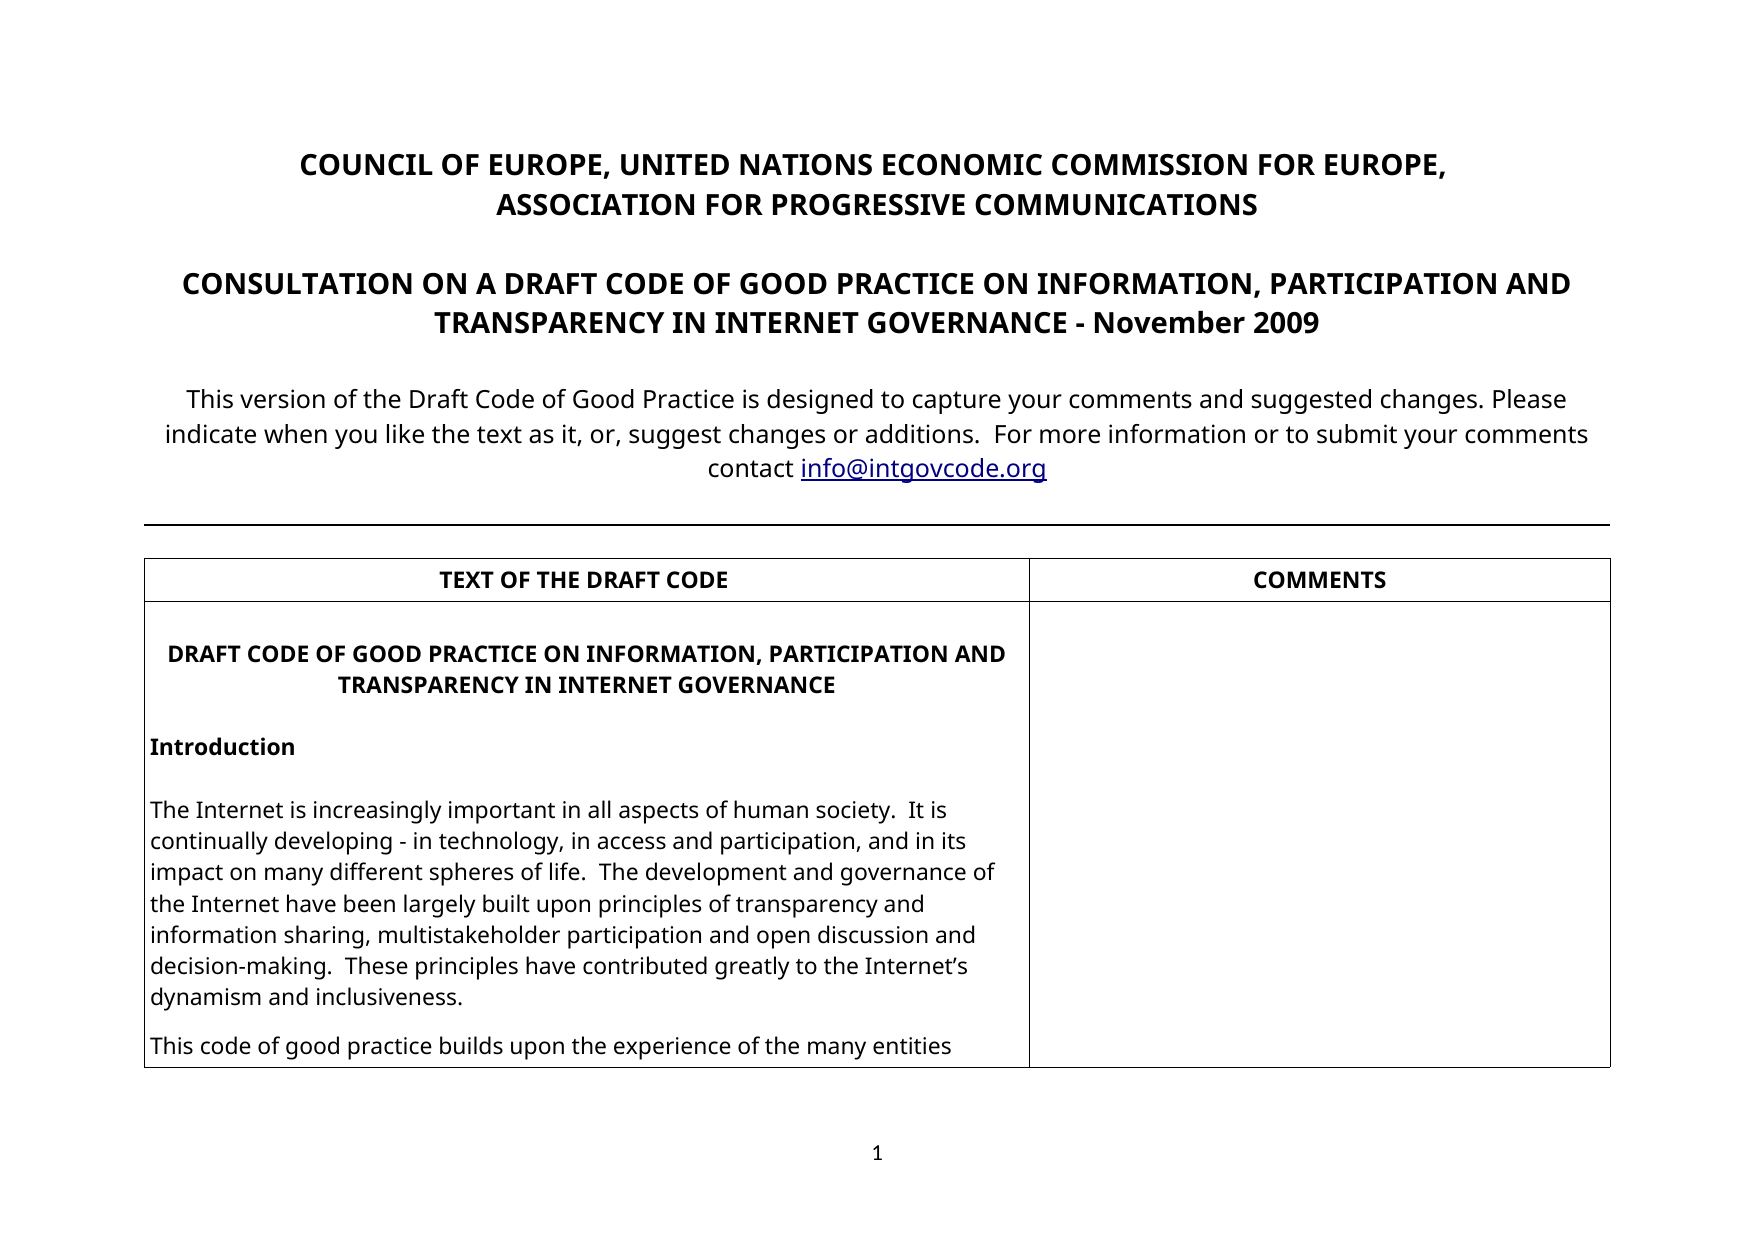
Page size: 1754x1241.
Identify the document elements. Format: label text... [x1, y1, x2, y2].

text CONSULTATION ON A DRAFT CODE OF GOOD PRACTICE ON INFORMATION, PARTICIPATION AND TRANSPARENCY IN INTERNET GOVERNANCE - November 2009 [144, 263, 1610, 342]
table_cell [1030, 602, 1610, 1067]
table_header TEXT OF THE DRAFT CODE [145, 559, 1029, 601]
text This version of the Draft Code of Good Practice is designed to capture your comments and suggested changes. Please indicate when you like the text as it, or, suggest changes or additions. For more information or to submit your comments contact info@intgovcode.org [144, 382, 1610, 484]
text ASSOCIATION FOR PROGRESSIVE COMMUNICATIONS [144, 184, 1610, 223]
table_cell DRAFT CODE OF GOOD PRACTICE ON INFORMATION, PARTICIPATION AND TRANSPARENCY IN INTERNET GOVERNANCE Introduction The Internet is increasingly important in all aspects of human society. It is continually developing - in technology, in access and participation, and in its impact on many different spheres of life. The development and governance of the Internet have been largely built upon principles of transparency and information sharing, multistakeholder participation and open discussion and decision-making. These principles have contributed greatly to the Internet’s dynamism and inclusiveness. This code of good practice builds upon the experience of the many entities concerned with Internet governance to reinforce transparency, information and participation, and to establish a framework which can help them to maintain and develop transparency and inclusiveness as the Internet continues to grow in range and diversity, and to extend its influence and impact. [145, 602, 1029, 1067]
table_header COMMENTS [1030, 559, 1610, 601]
text COUNCIL OF EUROPE, UNITED NATIONS ECONOMIC COMMISSION FOR EUROPE, [144, 144, 1610, 184]
